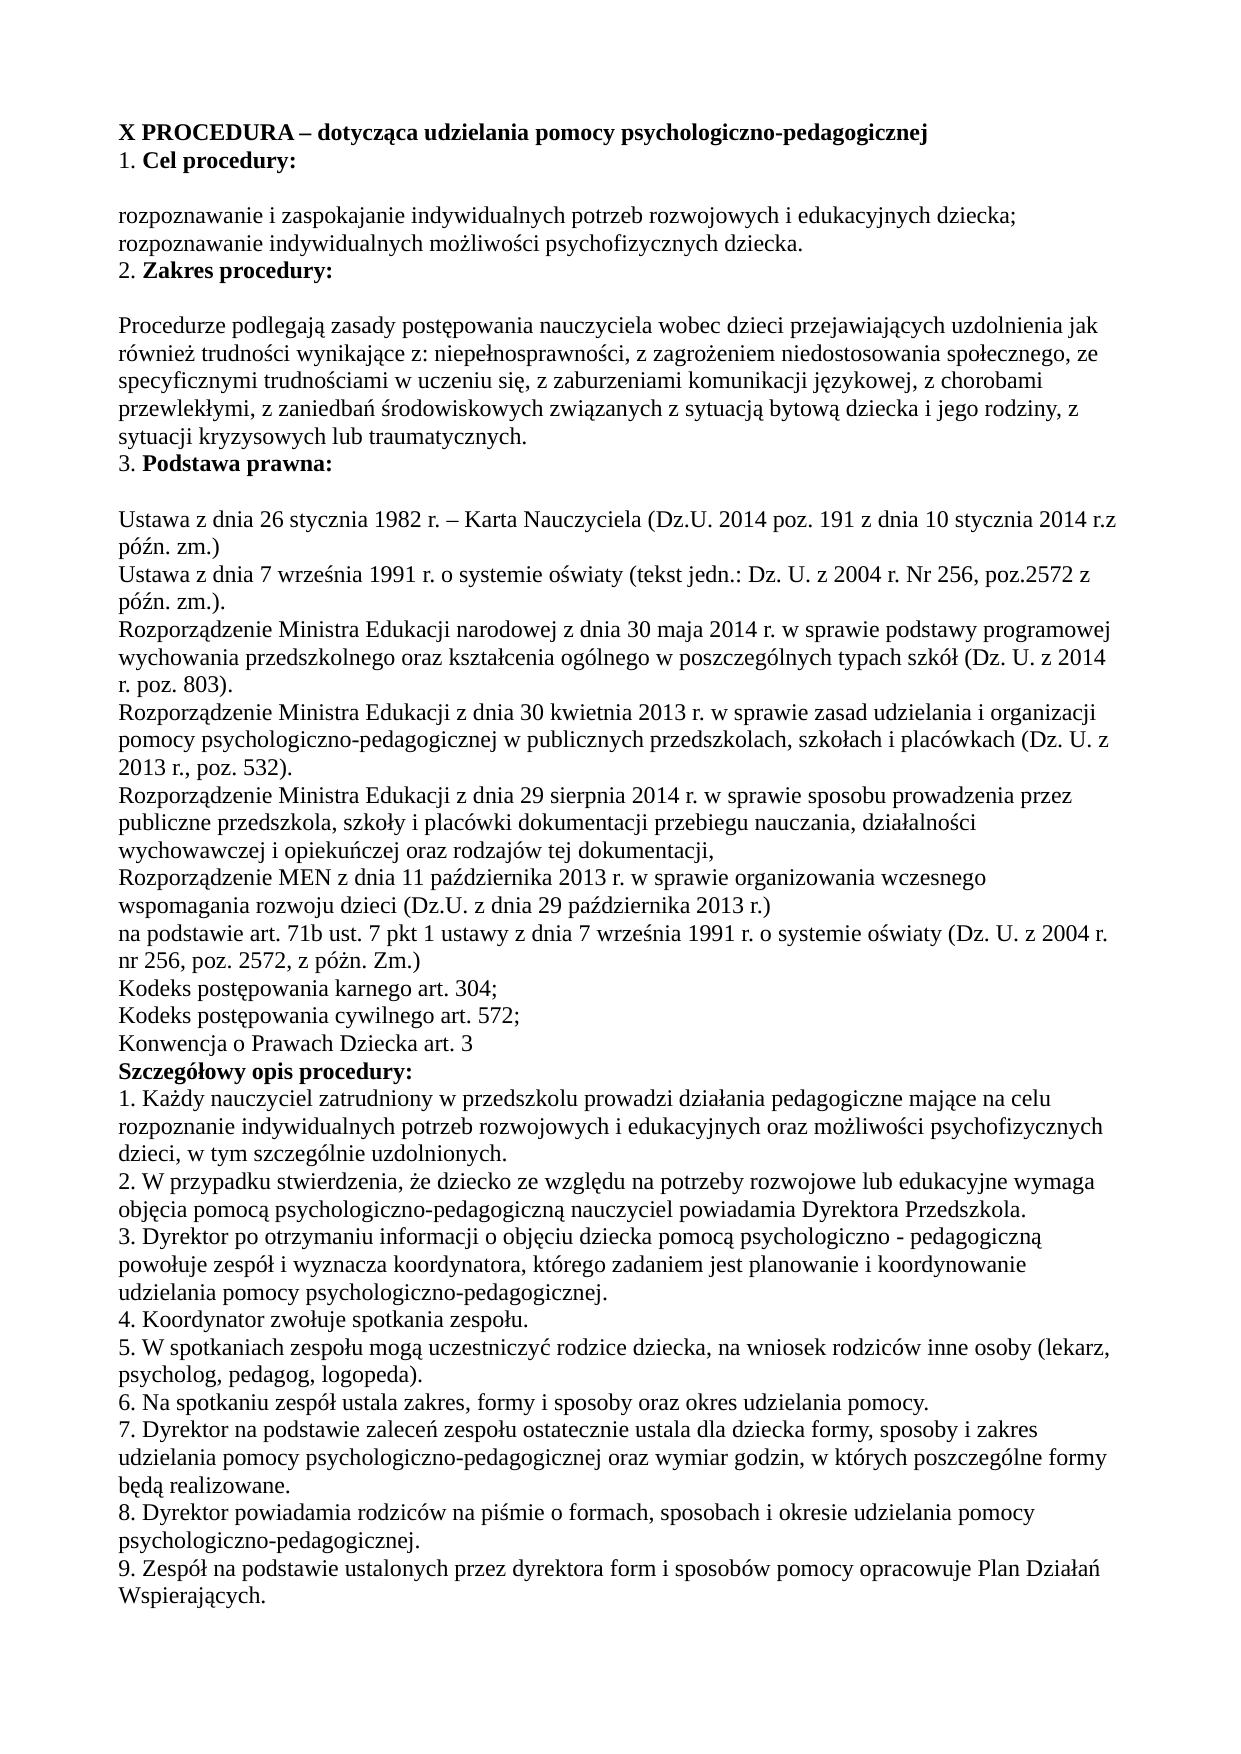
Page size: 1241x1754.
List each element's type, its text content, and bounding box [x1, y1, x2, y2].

text Szczegółowy opis procedury: [118, 1057, 1122, 1084]
text Rozporządzenie Ministra Edukacji z dnia 30 kwietnia 2013 r. w sprawie zasad udzielania i organizacji pomocy psychologiczno-pedagogicznej w publicznych przedszkolach, szkołach i placówkach (Dz. U. z 2013 r., poz. 532). [118, 698, 1122, 781]
text 2. Zakres procedury: [118, 256, 1122, 284]
text 3. Dyrektor po otrzymaniu informacji o objęciu dziecka pomocą psychologiczno - pedagogiczną powołuje zespół i wyznacza koordynatora, którego zadaniem jest planowanie i koordynowanie udzielania pomocy psychologiczno-pedagogicznej. [118, 1222, 1122, 1305]
text 8. Dyrektor powiadamia rodziców na piśmie o formach, sposobach i okresie udzielania pomocy psychologiczno-pedagogicznej. [118, 1498, 1122, 1553]
text 6. Na spotkaniu zespół ustala zakres, formy i sposoby oraz okres udzielania pomocy. [118, 1388, 1122, 1416]
text X PROCEDURA – dotycząca udzielania pomocy psychologiczno-pedagogicznej [118, 118, 1122, 146]
text Procedurze podlegają zasady postępowania nauczyciela wobec dzieci przejawiających uzdolnienia jak również trudności wynikające z: niepełnosprawności, z zagrożeniem niedostosowania społecznego, ze specyficznymi trudnościami w uczeniu się, z zaburzeniami komunikacji językowej, z chorobami przewlekłymi, z zaniedbań środowiskowych związanych z sytuacją bytową dziecka i jego rodziny, z sytuacji kryzysowych lub traumatycznych. [118, 311, 1122, 449]
text 3. Podstawa prawna: [118, 449, 1122, 477]
text na podstawie art. 71b ust. 7 pkt 1 ustawy z dnia 7 września 1991 r. o systemie oświaty (Dz. U. z 2004 r. nr 256, poz. 2572, z póżn. Zm.) [118, 919, 1122, 974]
text Ustawa z dnia 26 stycznia 1982 r. – Karta Nauczyciela (Dz.U. 2014 poz. 191 z dnia 10 stycznia 2014 r.z późn. zm.) [118, 504, 1122, 560]
text 1. Każdy nauczyciel zatrudniony w przedszkolu prowadzi działania pedagogiczne mające na celu rozpoznanie indywidualnych potrzeb rozwojowych i edukacyjnych oraz możliwości psychofizycznych dzieci, w tym szczególnie uzdolnionych. [118, 1084, 1122, 1167]
text 9. Zespół na podstawie ustalonych przez dyrektora form i sposobów pomocy opracowuje Plan Działań Wspierających. [118, 1553, 1122, 1609]
text Rozporządzenie Ministra Edukacji narodowej z dnia 30 maja 2014 r. w sprawie podstawy programowej wychowania przedszkolnego oraz kształcenia ogólnego w poszczególnych typach szkół (Dz. U. z 2014 r. poz. 803). [118, 615, 1122, 698]
text 4. Koordynator zwołuje spotkania zespołu. [118, 1305, 1122, 1333]
text Konwencja o Prawach Dziecka art. 3 [118, 1029, 1122, 1057]
text 5. W spotkaniach zespołu mogą uczestniczyć rodzice dziecka, na wniosek rodziców inne osoby (lekarz, psycholog, pedagog, logopeda). [118, 1333, 1122, 1388]
text Rozporządzenie Ministra Edukacji z dnia 29 sierpnia 2014 r. w sprawie sposobu prowadzenia przez publiczne przedszkola, szkoły i placówki dokumentacji przebiegu nauczania, działalności wychowawczej i opiekuńczej oraz rodzajów tej dokumentacji, [118, 781, 1122, 863]
text Rozporządzenie MEN z dnia 11 października 2013 r. w sprawie organizowania wczesnego wspomagania rozwoju dzieci (Dz.U. z dnia 29 października 2013 r.) [118, 863, 1122, 919]
text rozpoznawanie i zaspokajanie indywidualnych potrzeb rozwojowych i edukacyjnych dziecka; rozpoznawanie indywidualnych możliwości psychofizycznych dziecka. [118, 201, 1122, 256]
text Kodeks postępowania cywilnego art. 572; [118, 1001, 1122, 1029]
text Ustawa z dnia 7 września 1991 r. o systemie oświaty (tekst jedn.: Dz. U. z 2004 r. Nr 256, poz.2572 z późn. zm.). [118, 560, 1122, 615]
text Kodeks postępowania karnego art. 304; [118, 974, 1122, 1001]
text 2. W przypadku stwierdzenia, że dziecko ze względu na potrzeby rozwojowe lub edukacyjne wymaga objęcia pomocą psychologiczno-pedagogiczną nauczyciel powiadamia Dyrektora Przedszkola. [118, 1167, 1122, 1222]
text 7. Dyrektor na podstawie zaleceń zespołu ostatecznie ustala dla dziecka formy, sposoby i zakres udzielania pomocy psychologiczno-pedagogicznej oraz wymiar godzin, w których poszczególne formy będą realizowane. [118, 1416, 1122, 1498]
text 1. Cel procedury: [118, 146, 1122, 173]
